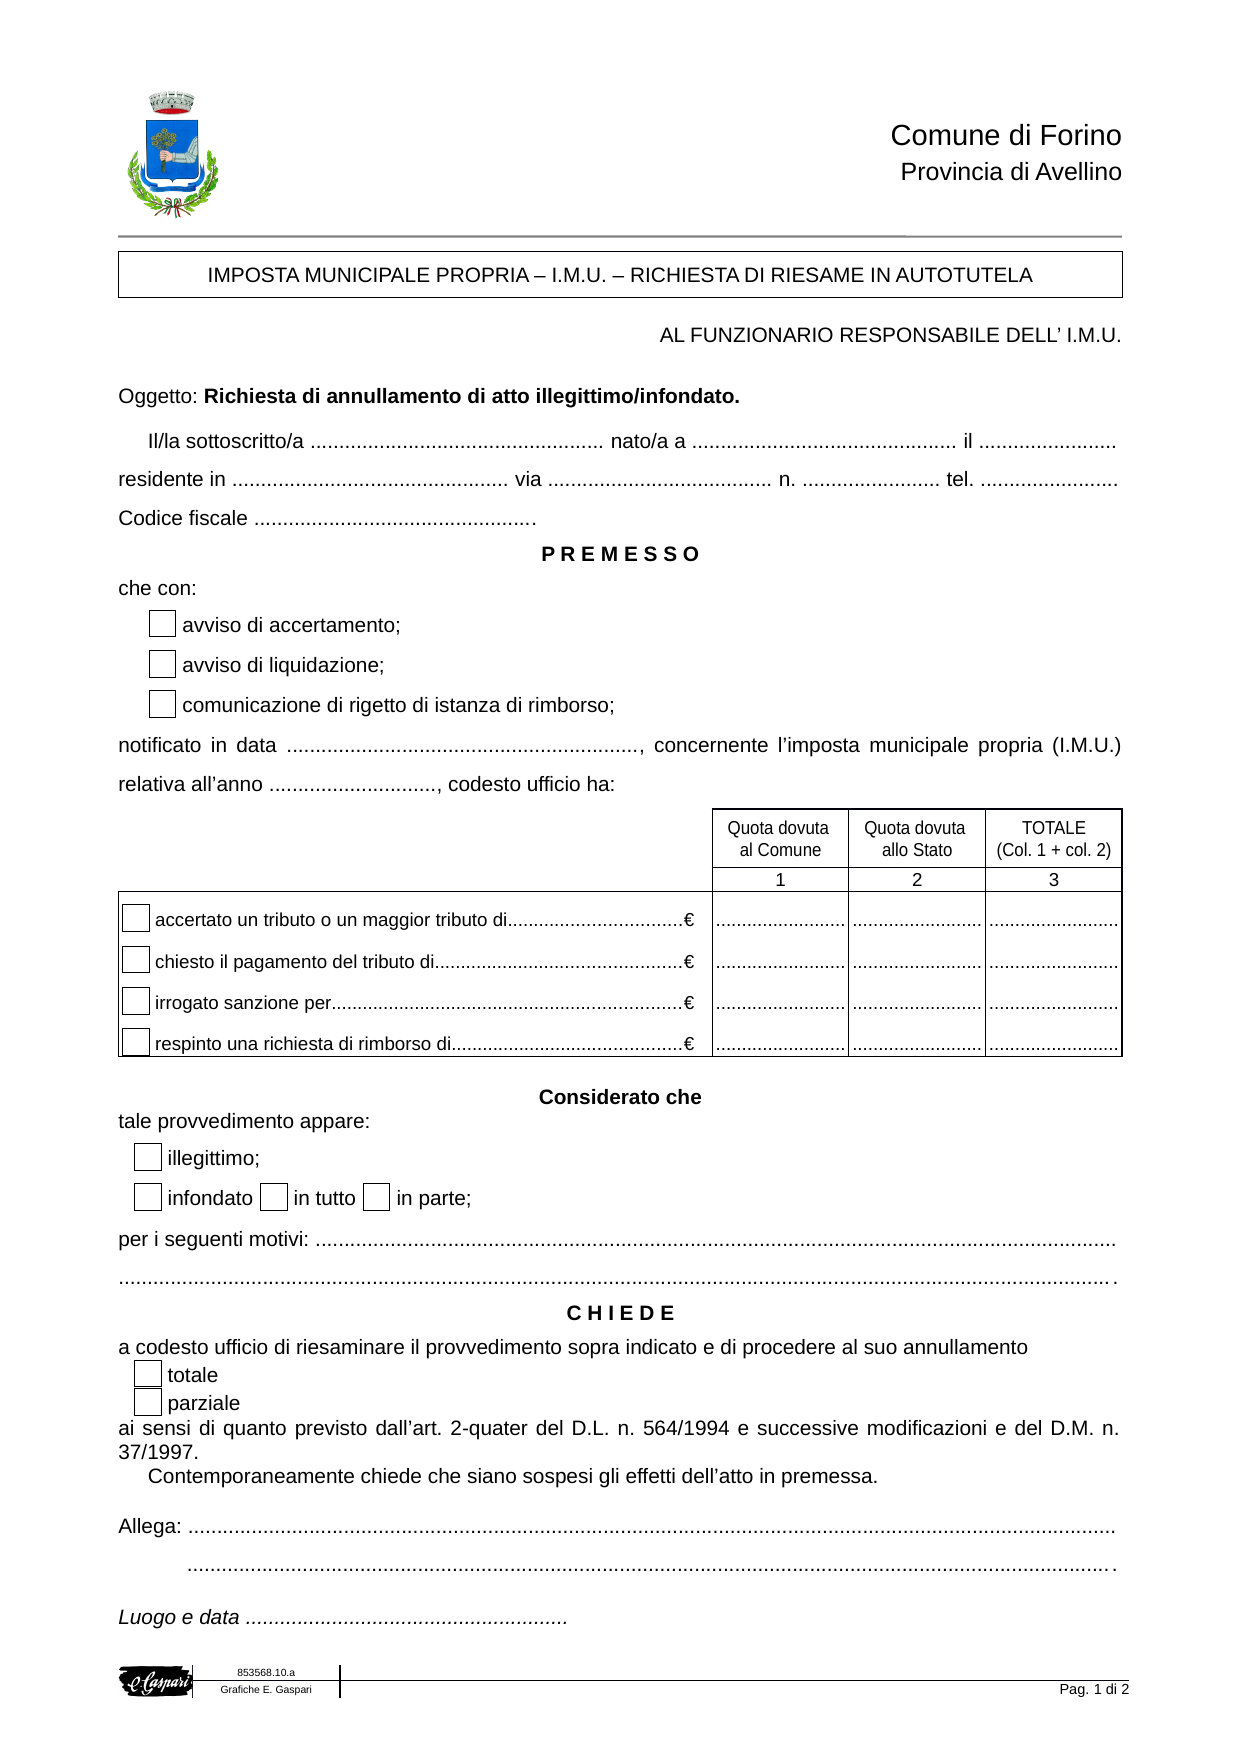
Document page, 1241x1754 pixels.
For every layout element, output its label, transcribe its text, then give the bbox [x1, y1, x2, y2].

table_cell irrogato sanzione per € [119, 974, 712, 1015]
table_cell chiesto il pagamento del tributo di € [119, 932, 712, 973]
table_cell respinto una richiesta di rimborso di € [119, 1015, 712, 1056]
table_cell ......................... [849, 974, 985, 1015]
text Il/la sottoscritto/a ................................................... nato/a a .............................................. il ........................ residente in ................................................ via ....................................... n. ........................ tel. ........................ Codice fiscale ................................................. [118, 425, 1122, 530]
text P R E M E S S O [118, 542, 1122, 566]
table_cell ......................... [986, 932, 1121, 973]
table_cell [118, 867, 712, 891]
table_cell ......................... [986, 892, 1121, 932]
table_cell 2 [849, 868, 985, 891]
text Luogo e data ........................................................ [118, 1601, 1122, 1630]
text comunicazione di rigetto di istanza di rimborso; [148, 689, 1122, 718]
table_cell ......................... [713, 974, 848, 1015]
table_header TOTALE (Col. 1 + col. 2) [986, 810, 1121, 867]
table_header [118, 808, 712, 867]
text per i seguenti motivi: ........................................................................................................................................... ............................................................................................................................................................................. [118, 1223, 1122, 1290]
text avviso di liquidazione; [148, 649, 1122, 678]
table_cell ......................... [713, 1015, 848, 1056]
text Provincia di Avellino [224, 157, 1122, 185]
text totale [133, 1359, 1122, 1387]
table_cell accertato un tributo o un maggior tributo di € [119, 892, 712, 932]
text Oggetto: Richiesta di annullamento di atto illegittimo/infondato. [118, 384, 1122, 408]
picture [122, 87, 224, 219]
text illegittimo; [133, 1142, 1122, 1171]
table_cell 3 [986, 868, 1121, 891]
text che con: [118, 575, 1122, 599]
table_header Quota dovuta allo Stato [849, 810, 985, 867]
text infondato in tutto in parte; [133, 1182, 1122, 1211]
table_cell ......................... [849, 1015, 985, 1056]
text Contemporaneamente chiede che siano sospesi gli effetti dell’atto in premessa. [118, 1464, 1122, 1488]
text C H I E D E [118, 1301, 1122, 1325]
text parziale [133, 1387, 1122, 1416]
text AL FUNZIONARIO RESPONSABILE DELL’ I.M.U. [593, 323, 1122, 347]
picture [118, 1665, 193, 1697]
text avviso di accertamento; [148, 609, 1122, 638]
table_cell ......................... [986, 1015, 1121, 1056]
text a codesto ufficio di riesaminare il provvedimento sopra indicato e di procedere al suo annullamento [118, 1335, 1122, 1359]
text tale provvedimento appare: [118, 1109, 1122, 1133]
table_cell ......................... [713, 932, 848, 973]
table_cell ......................... [986, 974, 1121, 1015]
table_cell ......................... [849, 892, 985, 932]
text ai sensi di quanto previsto dall’art. 2-quater del D.L. n. 564/1994 e successive modificazioni e del D.M. n. 37/1997. [118, 1416, 1122, 1464]
text Comune di Forino [224, 118, 1122, 152]
table_cell ......................... [849, 932, 985, 973]
table_cell ......................... [713, 892, 848, 932]
table_header IMPOSTA MUNICIPALE PROPRIA – I.M.U. – RICHIESTA DI RIESAME IN AUTOTUTELA [119, 252, 1122, 297]
text notificato in data ............................................................., concernente l’imposta municipale propria (I.M.U.) relativa all’anno ............................., codesto ufficio ha: [118, 729, 1122, 797]
table_header Quota dovuta al Comune [713, 810, 848, 867]
text Considerato che [118, 1085, 1122, 1109]
text Allega: ................................................................................................................................................................. ................................................................................................................................................................. [118, 1510, 1122, 1577]
table_cell 1 [713, 868, 848, 891]
